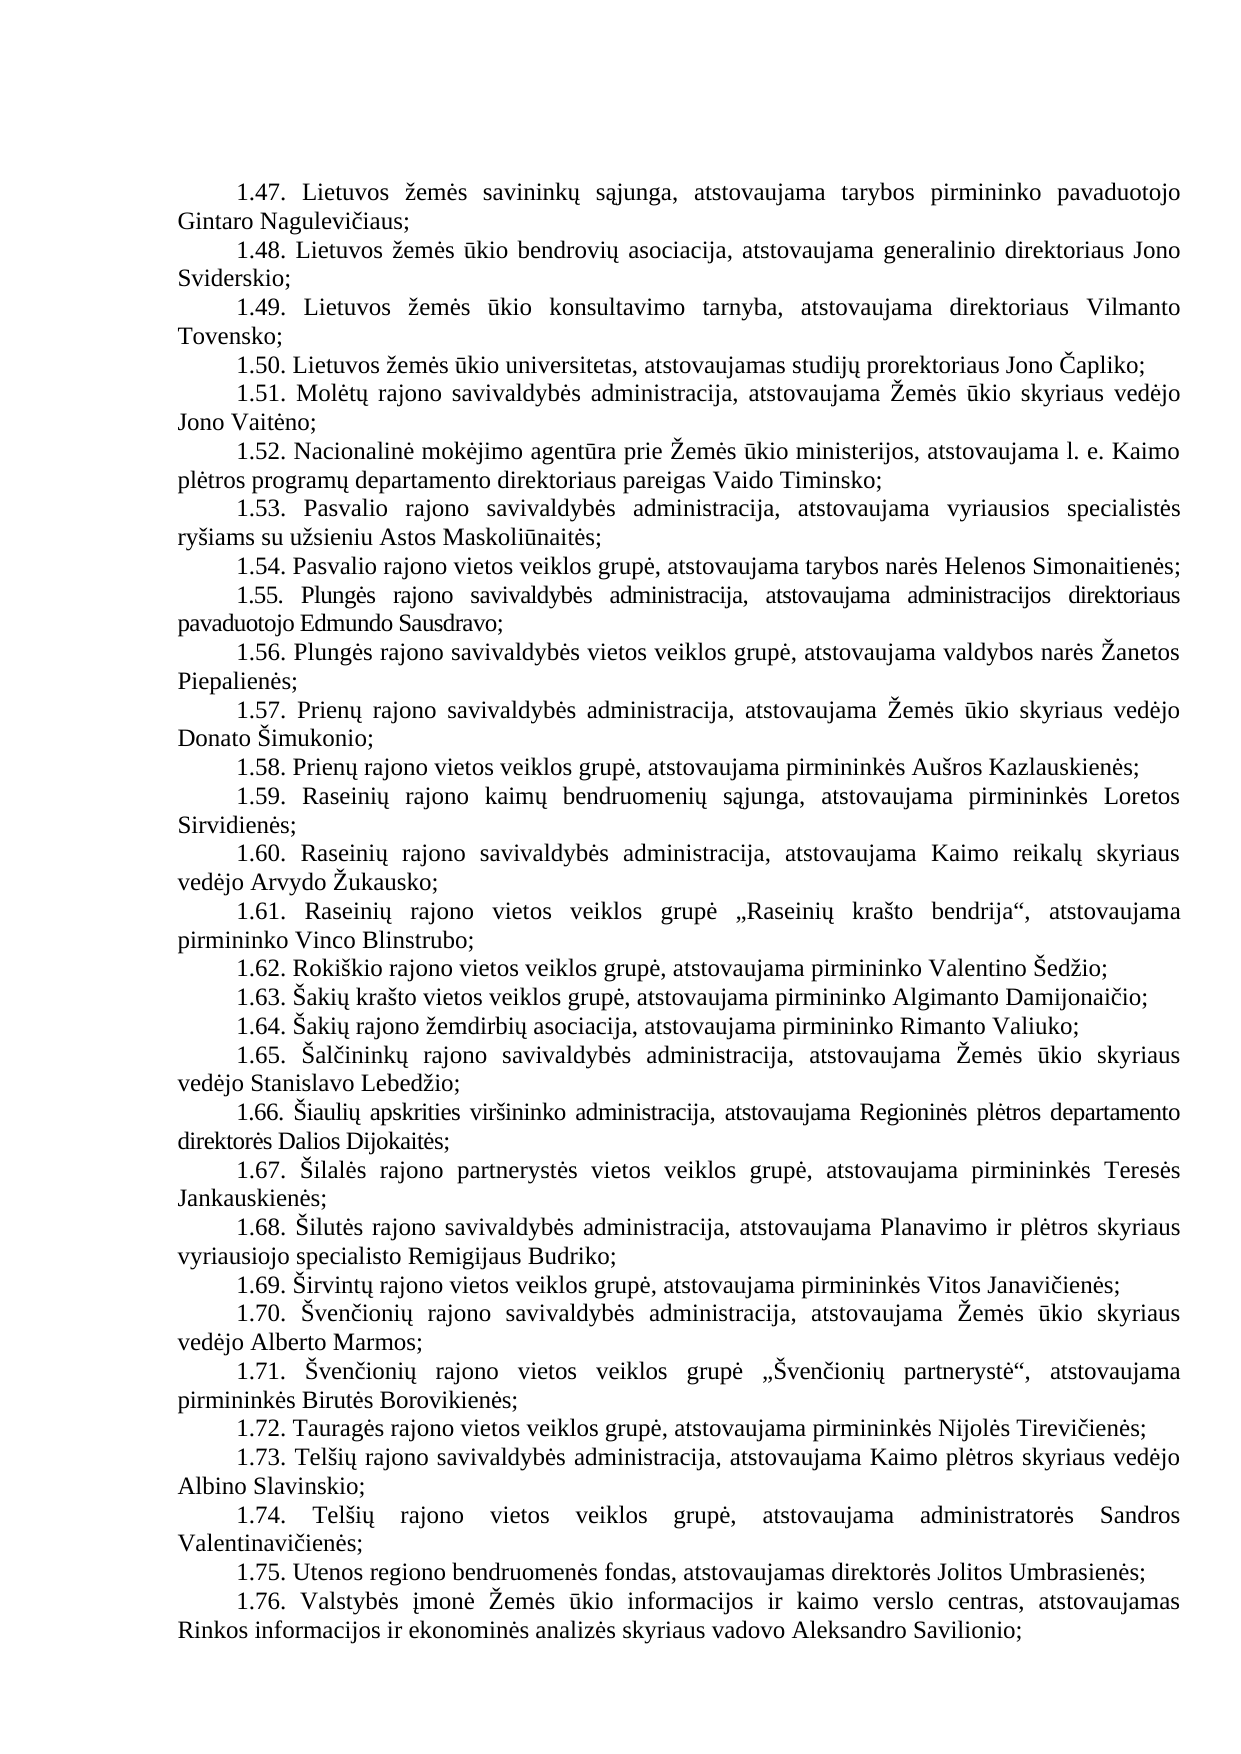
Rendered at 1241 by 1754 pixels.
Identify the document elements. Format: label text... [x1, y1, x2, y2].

text 1.55. Plungės rajono savivaldybės administracija, atstovaujama administracijos direktoriaus pavaduotojo Edmundo Sausdravo; [177, 580, 1181, 637]
text 1.59. Raseinių rajono kaimų bendruomenių sąjunga, atstovaujama pirmininkės Loretos Sirvidienės; [177, 781, 1181, 838]
text 1.73. Telšių rajono savivaldybės administracija, atstovaujama Kaimo plėtros skyriaus vedėjo Albino Slavinskio; [177, 1442, 1181, 1500]
text 1.49. Lietuvos žemės ūkio konsultavimo tarnyba, atstovaujama direktoriaus Vilmanto Tovensko; [177, 292, 1181, 350]
text 1.51. Molėtų rajono savivaldybės administracija, atstovaujama Žemės ūkio skyriaus vedėjo Jono Vaitėno; [177, 378, 1181, 436]
text 1.60. Raseinių rajono savivaldybės administracija, atstovaujama Kaimo reikalų skyriaus vedėjo Arvydo Žukausko; [177, 838, 1181, 896]
text 1.47. Lietuvos žemės savininkų sąjunga, atstovaujama tarybos pirmininko pavaduotojo Gintaro Nagulevičiaus; [177, 177, 1181, 235]
text 1.69. Širvintų rajono vietos veiklos grupė, atstovaujama pirmininkės Vitos Janavičienės; [177, 1270, 1181, 1298]
text 1.68. Šilutės rajono savivaldybės administracija, atstovaujama Planavimo ir plėtros skyriaus vyriausiojo specialisto Remigijaus Budriko; [177, 1212, 1181, 1270]
text 1.67. Šilalės rajono partnerystės vietos veiklos grupė, atstovaujama pirmininkės Teresės Jankauskienės; [177, 1155, 1181, 1212]
text 1.75. Utenos regiono bendruomenės fondas, atstovaujamas direktorės Jolitos Umbrasienės; [177, 1557, 1181, 1586]
text 1.58. Prienų rajono vietos veiklos grupė, atstovaujama pirmininkės Aušros Kazlauskienės; [177, 752, 1181, 781]
text 1.56. Plungės rajono savivaldybės vietos veiklos grupė, atstovaujama valdybos narės Žanetos Piepalienės; [177, 637, 1181, 695]
text 1.61. Raseinių rajono vietos veiklos grupė „Raseinių krašto bendrija“, atstovaujama pirmininko Vinco Blinstrubo; [177, 896, 1181, 953]
text 1.74. Telšių rajono vietos veiklos grupė, atstovaujama administratorės Sandros Valentinavičienės; [177, 1500, 1181, 1557]
text 1.71. Švenčionių rajono vietos veiklos grupė „Švenčionių partnerystė“, atstovaujama pirmininkės Birutės Borovikienės; [177, 1356, 1181, 1413]
text 1.54. Pasvalio rajono vietos veiklos grupė, atstovaujama tarybos narės Helenos Simonaitienės; [177, 551, 1181, 580]
text 1.63. Šakių krašto vietos veiklos grupė, atstovaujama pirmininko Algimanto Damijonaičio; [177, 982, 1181, 1011]
text 1.65. Šalčininkų rajono savivaldybės administracija, atstovaujama Žemės ūkio skyriaus vedėjo Stanislavo Lebedžio; [177, 1040, 1181, 1097]
text 1.57. Prienų rajono savivaldybės administracija, atstovaujama Žemės ūkio skyriaus vedėjo Donato Šimukonio; [177, 695, 1181, 752]
text 1.48. Lietuvos žemės ūkio bendrovių asociacija, atstovaujama generalinio direktoriaus Jono Sviderskio; [177, 235, 1181, 292]
text 1.52. Nacionalinė mokėjimo agentūra prie Žemės ūkio ministerijos, atstovaujama l. e. Kaimo plėtros programų departamento direktoriaus pareigas Vaido Timinsko; [177, 436, 1181, 493]
text 1.50. Lietuvos žemės ūkio universitetas, atstovaujamas studijų prorektoriaus Jono Čapliko; [177, 350, 1181, 378]
text 1.70. Švenčionių rajono savivaldybės administracija, atstovaujama Žemės ūkio skyriaus vedėjo Alberto Marmos; [177, 1298, 1181, 1356]
text 1.62. Rokiškio rajono vietos veiklos grupė, atstovaujama pirmininko Valentino Šedžio; [177, 953, 1181, 982]
text 1.66. Šiaulių apskrities viršininko administracija, atstovaujama Regioninės plėtros departamento direktorės Dalios Dijokaitės; [177, 1097, 1181, 1155]
text 1.72. Tauragės rajono vietos veiklos grupė, atstovaujama pirmininkės Nijolės Tirevičienės; [177, 1413, 1181, 1442]
text 1.76. Valstybės įmonė Žemės ūkio informacijos ir kaimo verslo centras, atstovaujamas Rinkos informacijos ir ekonominės analizės skyriaus vadovo Aleksandro Savilionio; [177, 1586, 1181, 1643]
text 1.64. Šakių rajono žemdirbių asociacija, atstovaujama pirmininko Rimanto Valiuko; [177, 1011, 1181, 1040]
text 1.53. Pasvalio rajono savivaldybės administracija, atstovaujama vyriausios specialistės ryšiams su užsieniu Astos Maskoliūnaitės; [177, 493, 1181, 551]
